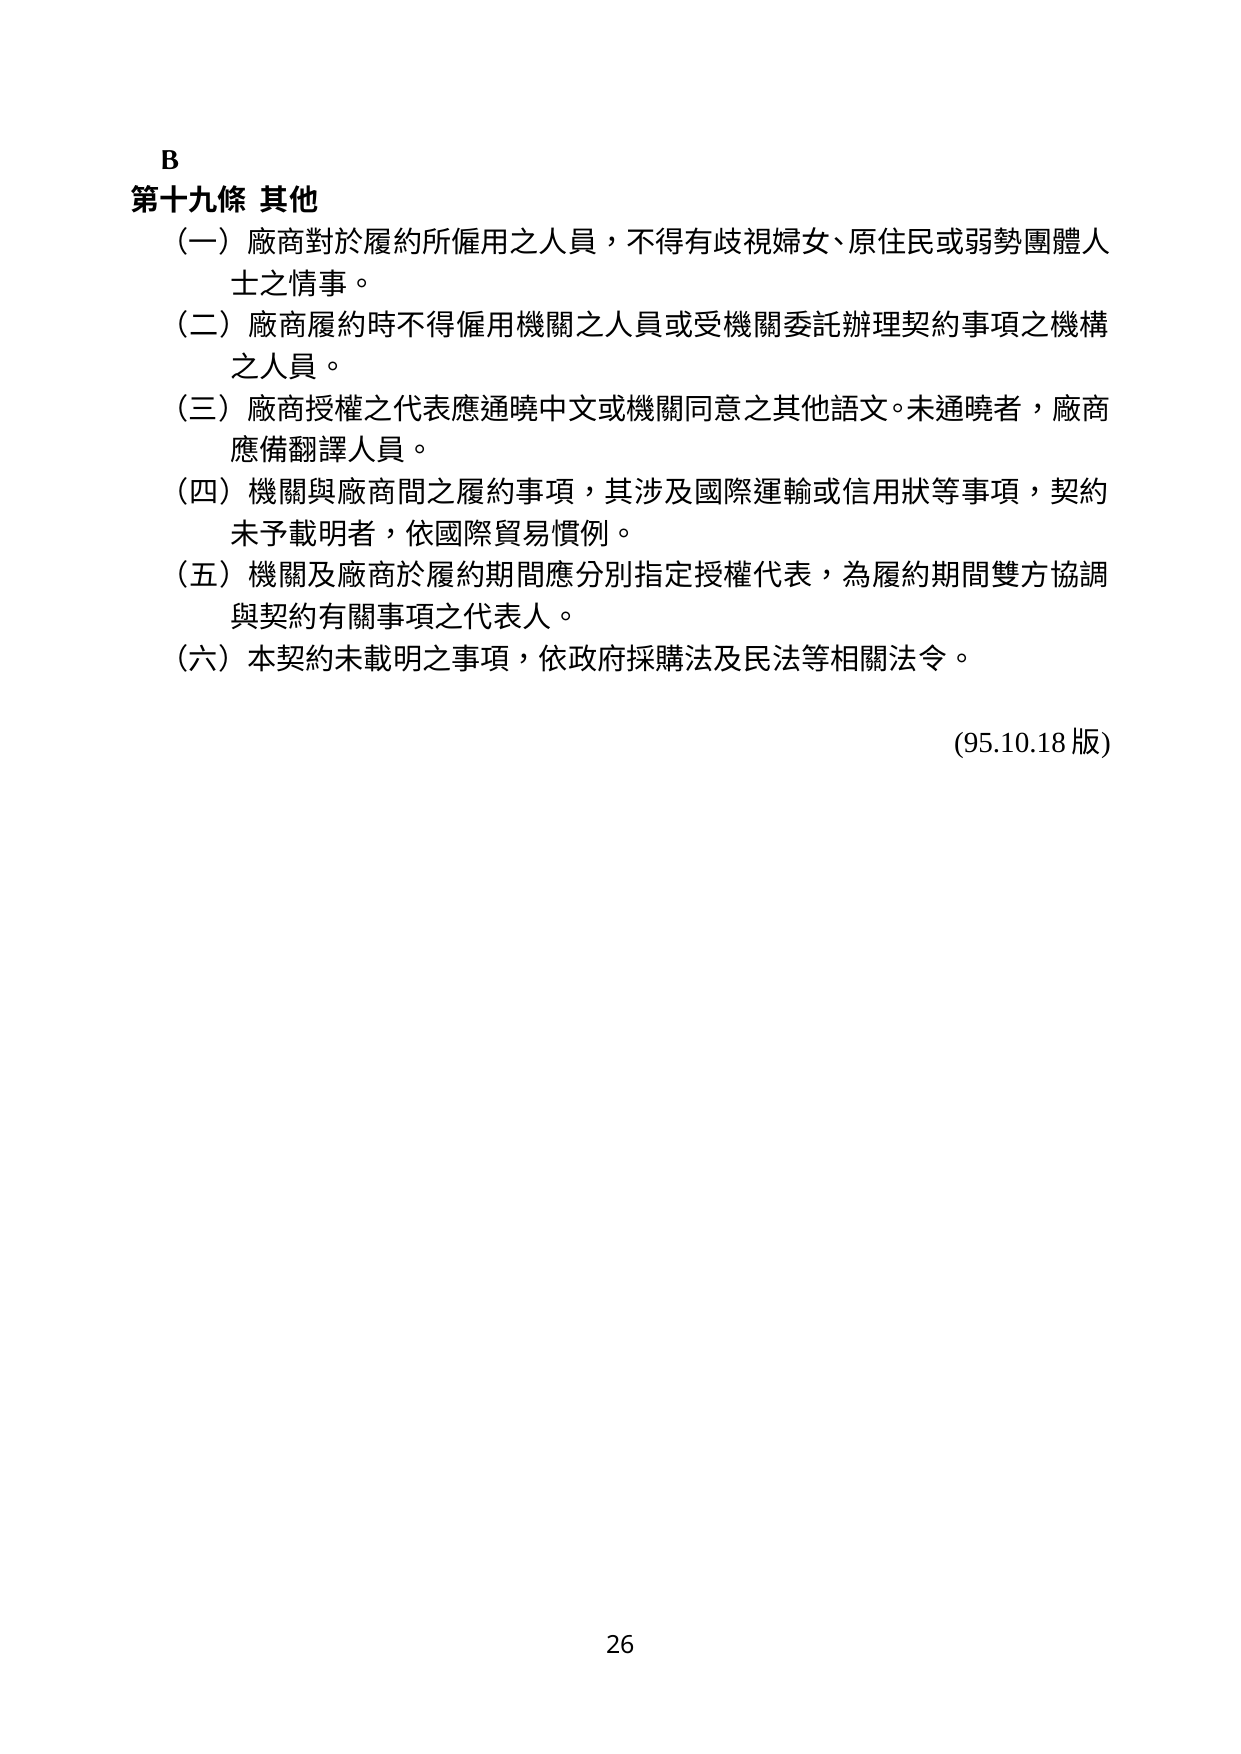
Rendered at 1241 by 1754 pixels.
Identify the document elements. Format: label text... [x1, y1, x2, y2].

text 第十九條 其他 [130, 177, 1110, 219]
text  [159, 136, 1110, 177]
text （六）本契約未載明之事項，依政府採購法及民法等相關法令。 [159, 636, 1110, 677]
text （一）廠商對於履約所僱用之人員，不得有歧視婦女、原住民或弱勢團體人士之情事。 [159, 219, 1110, 302]
text (95.10.18版) [159, 719, 1110, 761]
text （五）機關及廠商於履約期間應分別指定授權代表，為履約期間雙方協調與契約有關事項之代表人。 [159, 552, 1110, 636]
text （四）機關與廠商間之履約事項，其涉及國際運輸或信用狀等事項，契約未予載明者，依國際貿易慣例。 [159, 469, 1110, 552]
text （三）廠商授權之代表應通曉中文或機關同意之其他語文。未通曉者，廠商應備翻譯人員。 [159, 386, 1110, 469]
text （二）廠商履約時不得僱用機關之人員或受機關委託辦理契約事項之機構之人員。 [159, 302, 1110, 386]
